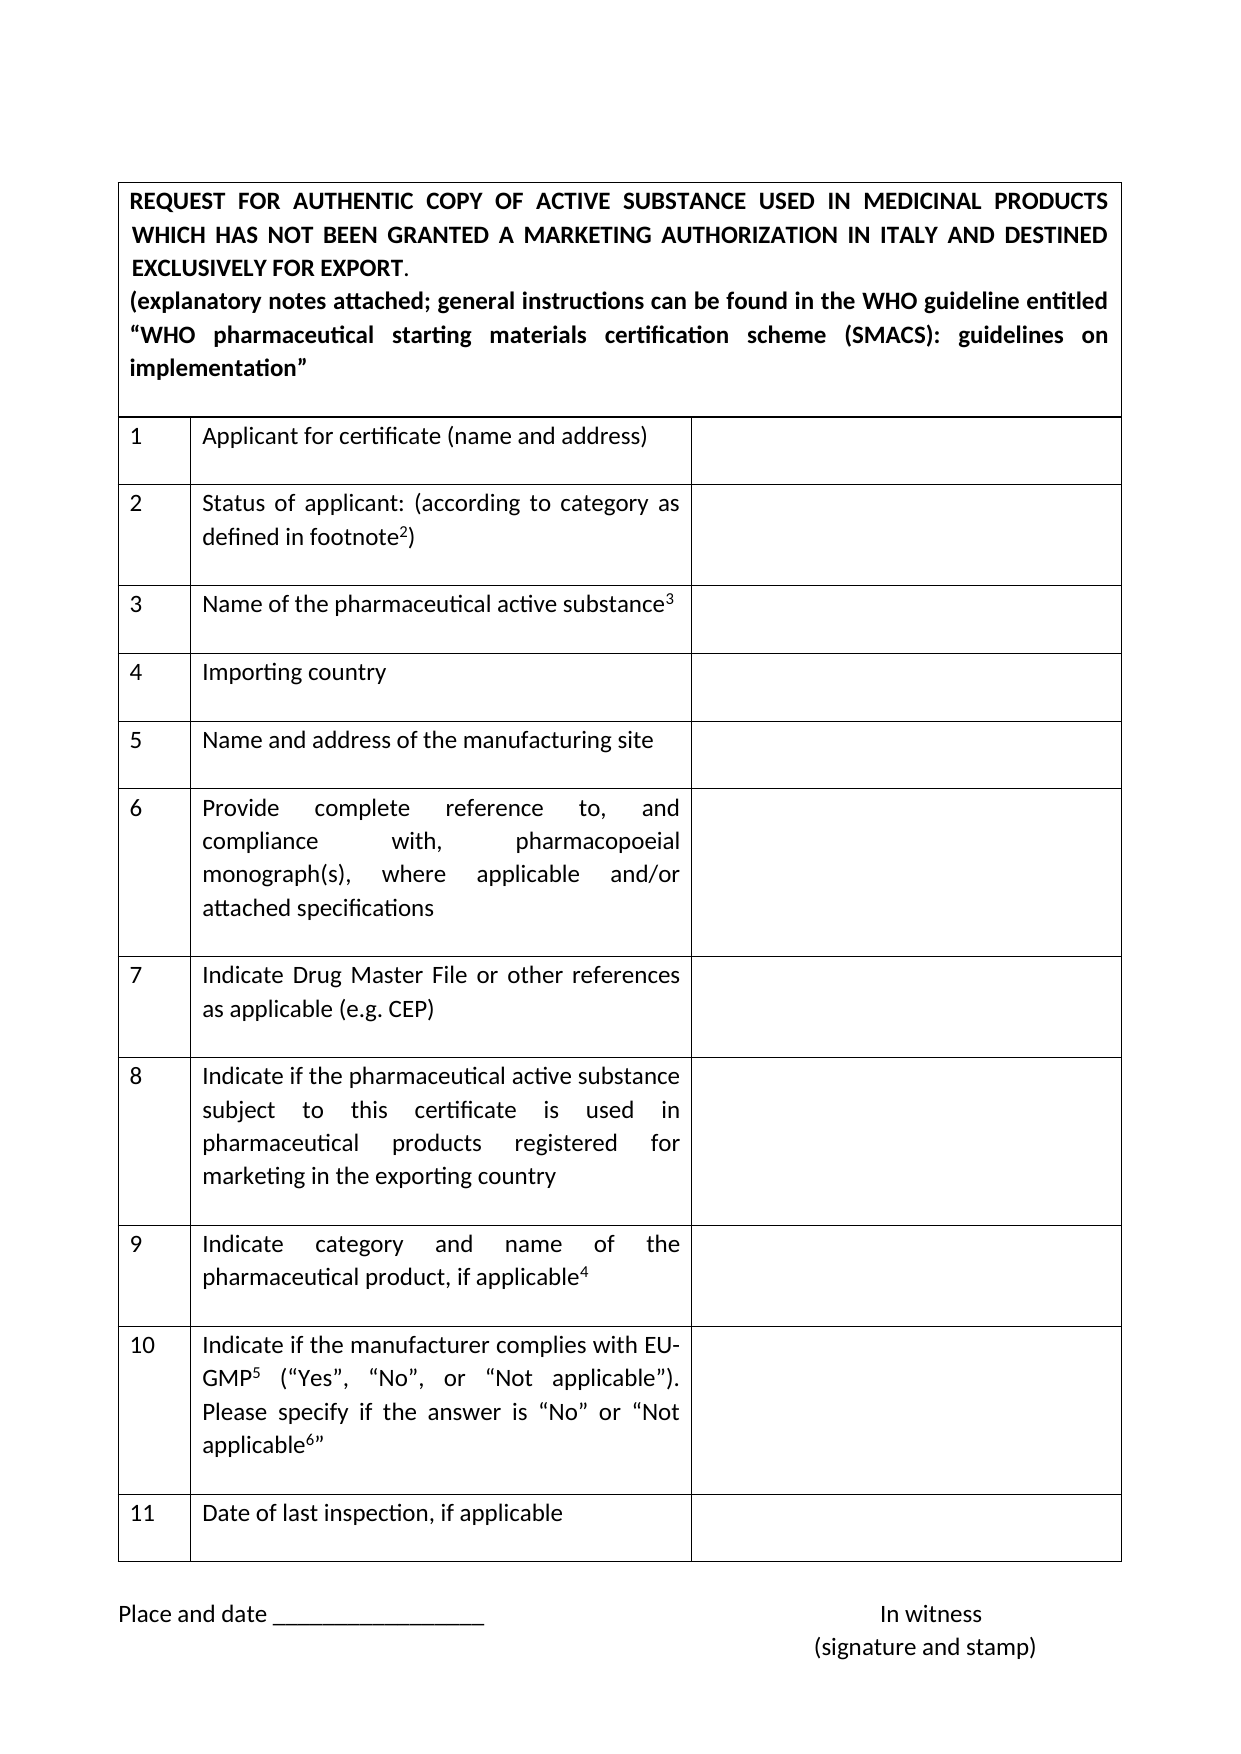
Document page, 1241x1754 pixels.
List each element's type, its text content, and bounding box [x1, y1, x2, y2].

table_cell Indicate if the pharmaceutical active substance subject to this certificate is used in pharmaceutical products registered for marketing in the exporting country [191, 1058, 691, 1225]
table_cell 1 [119, 418, 190, 484]
table_cell 4 [119, 654, 190, 721]
table_cell 10 [119, 1327, 190, 1493]
table_cell [692, 654, 1121, 721]
table_cell [692, 1058, 1121, 1225]
table_cell [692, 722, 1121, 788]
table_cell Date of last inspection, if applicable [191, 1495, 691, 1561]
table_cell Name of the pharmaceutical active substance3 [191, 586, 691, 653]
table_cell 2 [119, 485, 190, 585]
table_cell [692, 485, 1121, 585]
table_cell [692, 1495, 1121, 1561]
table_cell Provide complete reference to, and compliance with, pharmacopoeial monograph(s), where applicable and/or attached specifications [191, 789, 691, 956]
table_cell Indicate category and name of the pharmaceutical product, if applicable4 [191, 1226, 691, 1326]
table_cell 9 [119, 1226, 190, 1326]
table_cell 3 [119, 586, 190, 653]
table_cell 7 [119, 957, 190, 1057]
table_cell 5 [119, 722, 190, 788]
table_cell [692, 957, 1121, 1057]
table_cell [692, 418, 1121, 484]
table_cell Applicant for certificate (name and address) [191, 418, 691, 484]
table_cell Name and address of the manufacturing site [191, 722, 691, 788]
table_cell 11 [119, 1495, 190, 1561]
table_header REQUEST FOR AUTHENTIC COPY OF ACTIVE SUBSTANCE USED IN MEDICINAL PRODUCTS WHICH HAS NOT BEEN GRANTED A MARKETING AUTHORIZATION IN ITALY AND DESTINED EXCLUSIVELY FOR EXPORT. (explanatory notes attached; general instructions can be found in the WHO guideline entitled “WHO pharmaceutical starting materials certification scheme (SMACS): guidelines on implementation” [119, 183, 1121, 416]
table_cell 6 [119, 789, 190, 956]
table_cell [692, 586, 1121, 653]
table_cell [692, 789, 1121, 956]
table_cell [692, 1226, 1121, 1326]
table_cell [692, 1327, 1121, 1493]
table_cell Indicate Drug Master File or other references as applicable (e.g. CEP) [191, 957, 691, 1057]
table_cell 8 [119, 1058, 190, 1225]
table_cell Importing country [191, 654, 691, 721]
subtitle Place and date _________________ In witness [118, 1596, 1122, 1629]
text (signature and stamp) [118, 1629, 1122, 1662]
table_cell Status of applicant: (according to category as defined in footnote2) [191, 485, 691, 585]
table_cell Indicate if the manufacturer complies with EU-GMP5 (“Yes”, “No”, or “Not applicable”). Please specify if the answer is “No” or “Not applicable6” [191, 1327, 691, 1493]
